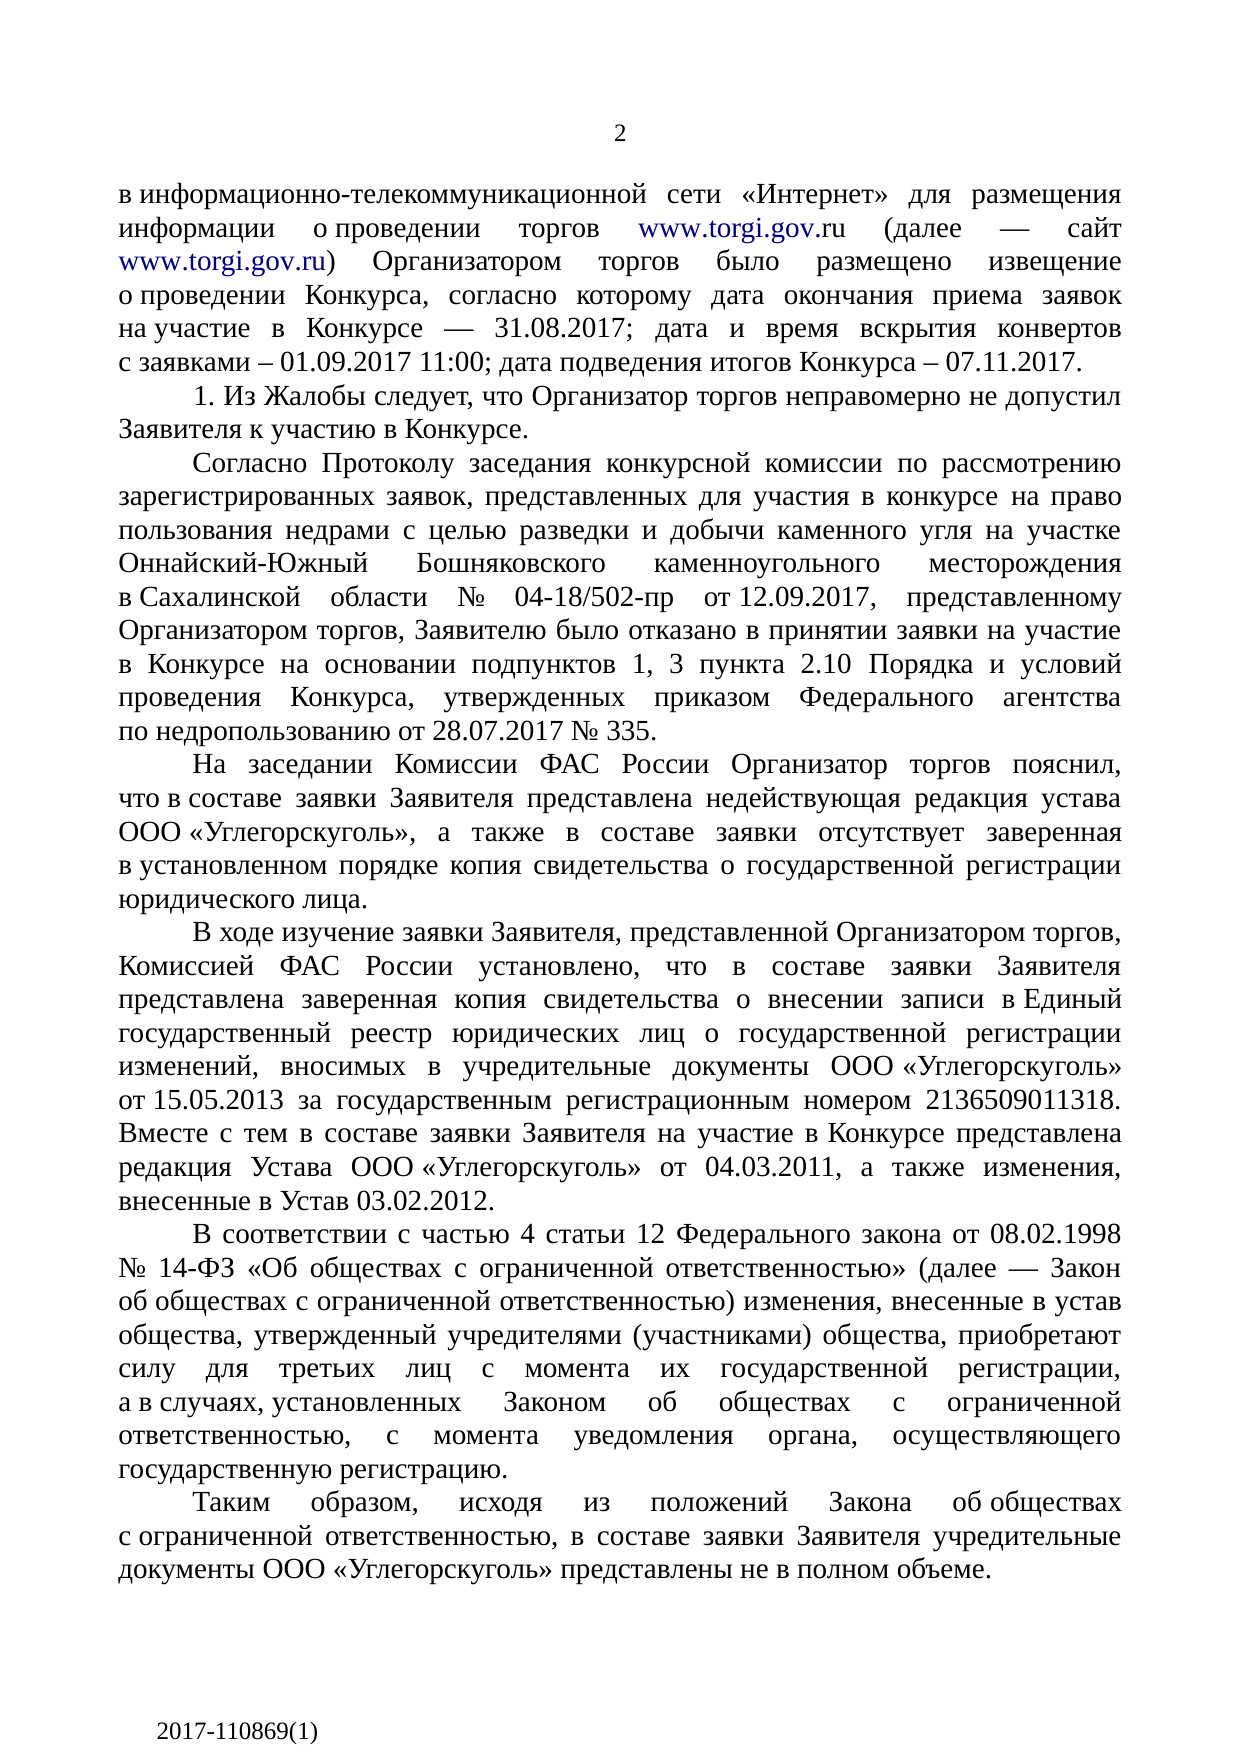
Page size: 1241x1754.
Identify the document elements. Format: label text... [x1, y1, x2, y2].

text в информационно-телекоммуникационной сети «Интернет» для размещения информации о проведении торгов www.torgi.gov.ru (далее — сайт www.torgi.gov.ru) Организатором торгов было размещено извещение о проведении Конкурса, согласно которому дата окончания приема заявок на участие в Конкурсе — 31.08.2017; дата и время вскрытия конвертов с заявками – 01.09.2017 11:00; дата подведения итогов Конкурса – 07.11.2017. [118, 176, 1122, 378]
text В ходе изучение заявки Заявителя, представленной Организатором торгов, Комиссией ФАС России установлено, что в составе заявки Заявителя представлена заверенная копия свидетельства о внесении записи в Единый государственный реестр юридических лиц о государственной регистрации изменений, вносимых в учредительные документы ООО «Углегорскуголь» от 15.05.2013 за государственным регистрационным номером 2136509011318. Вместе с тем в составе заявки Заявителя на участие в Конкурсе представлена редакция Устава ООО «Углегорскуголь» от 04.03.2011, а также изменения, внесенные в Устав 03.02.2012. [118, 914, 1122, 1216]
text 1. Из Жалобы следует, что Организатор торгов неправомерно не допустил Заявителя к участию в Конкурсе. [118, 378, 1122, 445]
text Согласно Протоколу заседания конкурсной комиссии по рассмотрению зарегистрированных заявок, представленных для участия в конкурсе на право пользования недрами с целью разведки и добычи каменного угля на участке Оннайский-Южный Бошняковского каменноугольного месторождения в Сахалинской области № 04-18/502-пр от 12.09.2017, представленному Организатором торгов, Заявителю было отказано в принятии заявки на участие в Конкурсе на основании подпунктов 1, 3 пункта 2.10 Порядка и условий проведения Конкурса, утвержденных приказом Федерального агентства по недропользованию от 28.07.2017 № 335. [118, 445, 1122, 747]
text На заседании Комиссии ФАС России Организатор торгов пояснил, что в составе заявки Заявителя представлена недействующая редакция устава ООО «Углегорскуголь», а также в составе заявки отсутствует заверенная в установленном порядке копия свидетельства о государственной регистрации юридического лица. [118, 747, 1122, 914]
text Таким образом, исходя из положений Закона об обществах с ограниченной ответственностью, в составе заявки Заявителя учредительные документы ООО «Углегорскуголь» представлены не в полном объеме. [118, 1484, 1122, 1585]
text В соответствии с частью 4 статьи 12 Федерального закона от 08.02.1998 № 14-ФЗ «Об обществах с ограниченной ответственностью» (далее — Закон об обществах с ограниченной ответственностью) изменения, внесенные в устав общества, утвержденный учредителями (участниками) общества, приобретают силу для третьих лиц с момента их государственной регистрации, а в случаях, установленных Законом об обществах с ограниченной ответственностью, с момента уведомления органа, осуществляющего государственную регистрацию. [118, 1216, 1122, 1484]
